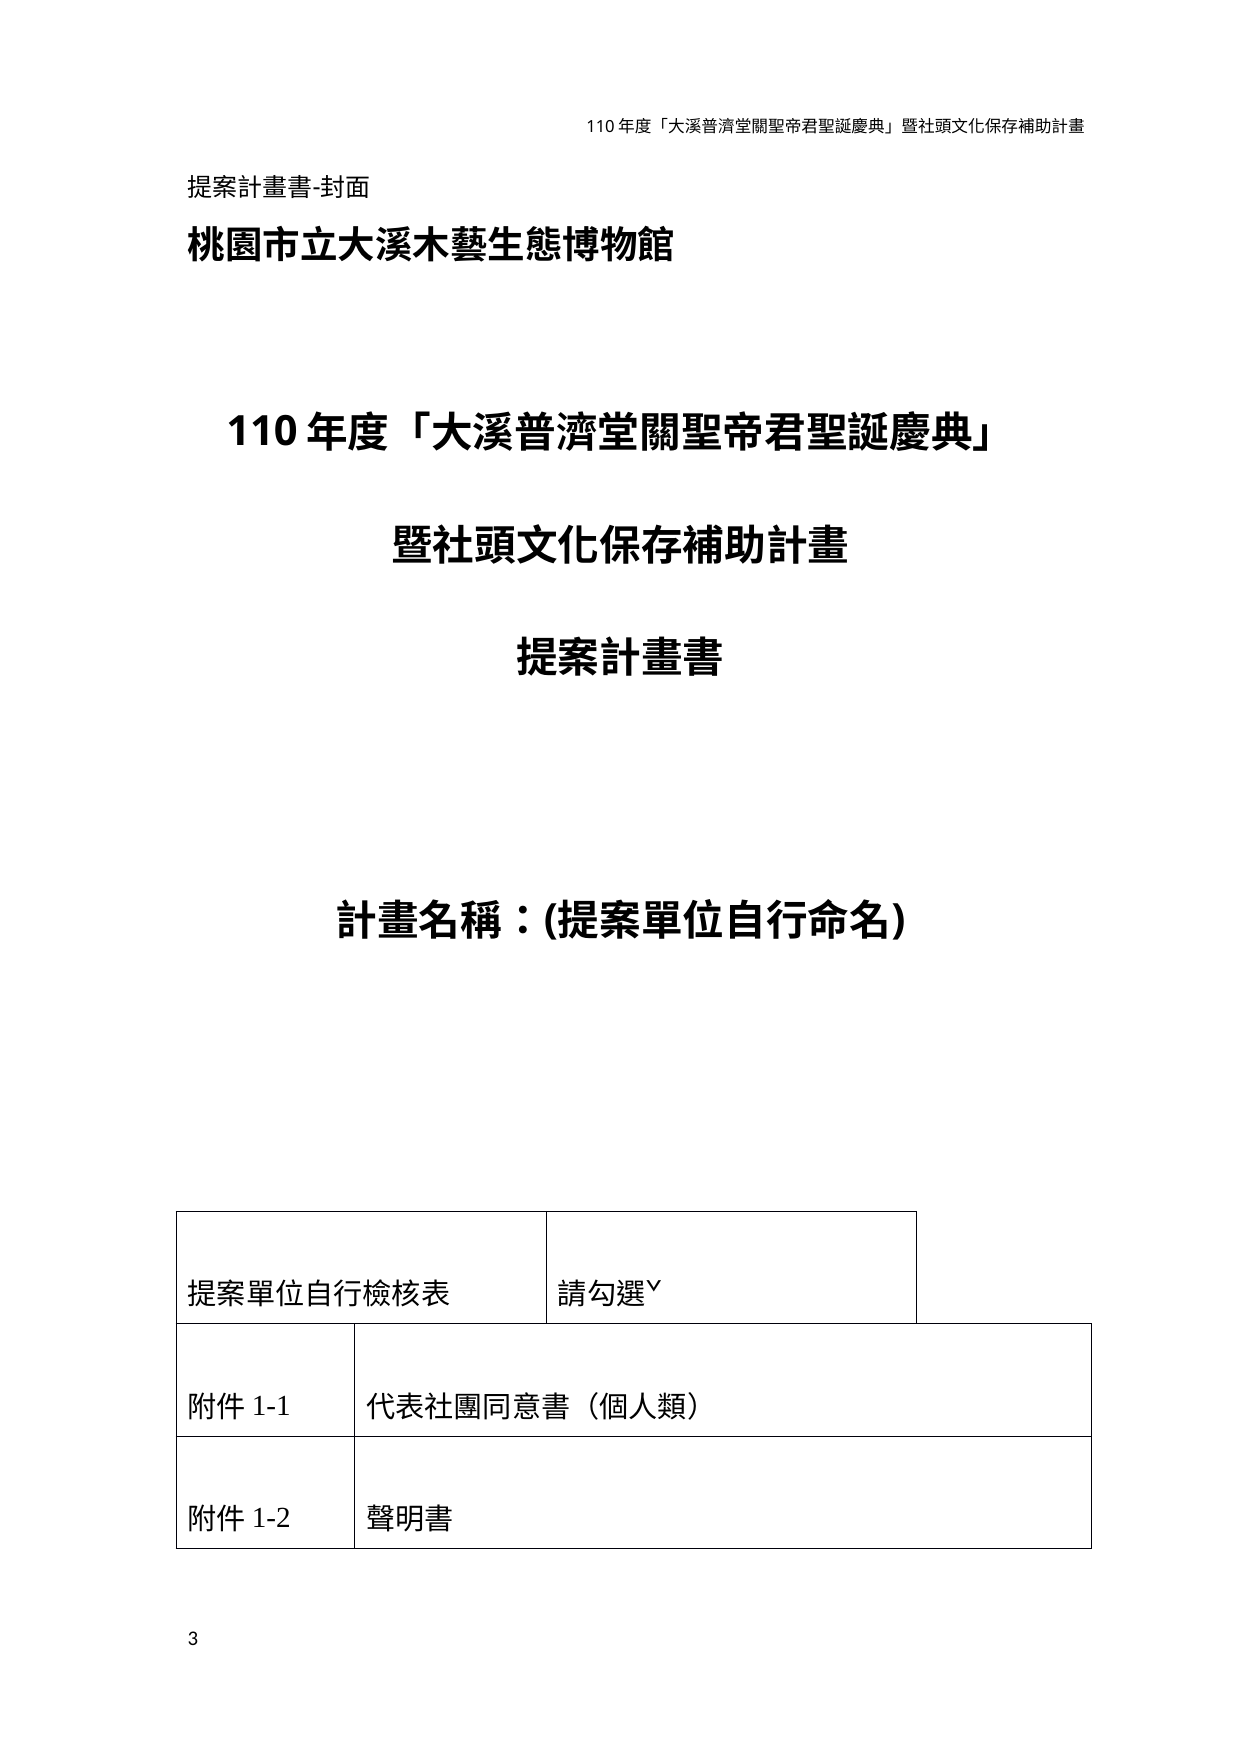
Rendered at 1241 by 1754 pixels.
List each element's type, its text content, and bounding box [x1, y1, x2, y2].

text 桃園市立大溪木藝生態博物館 [187, 198, 1053, 273]
text 提案計畫書-封面 [187, 161, 1053, 198]
table_cell 附件1-2 [177, 1437, 354, 1548]
table_cell 附件1-1 [177, 1324, 354, 1436]
table_header 請勾選ˇ [547, 1212, 916, 1323]
text 110年度「大溪普濟堂關聖帝君聖誕慶典」 [187, 386, 1053, 461]
text 提案計畫書 [187, 611, 1053, 686]
text 暨社頭文化保存補助計畫 [187, 498, 1053, 573]
table_header 提案單位自行檢核表 [177, 1212, 546, 1323]
text 計畫名稱：(提案單位自行命名) [187, 873, 1053, 948]
table_cell 代表社團同意書（個人類） [355, 1324, 1091, 1436]
table_cell 聲明書 [355, 1437, 1091, 1548]
